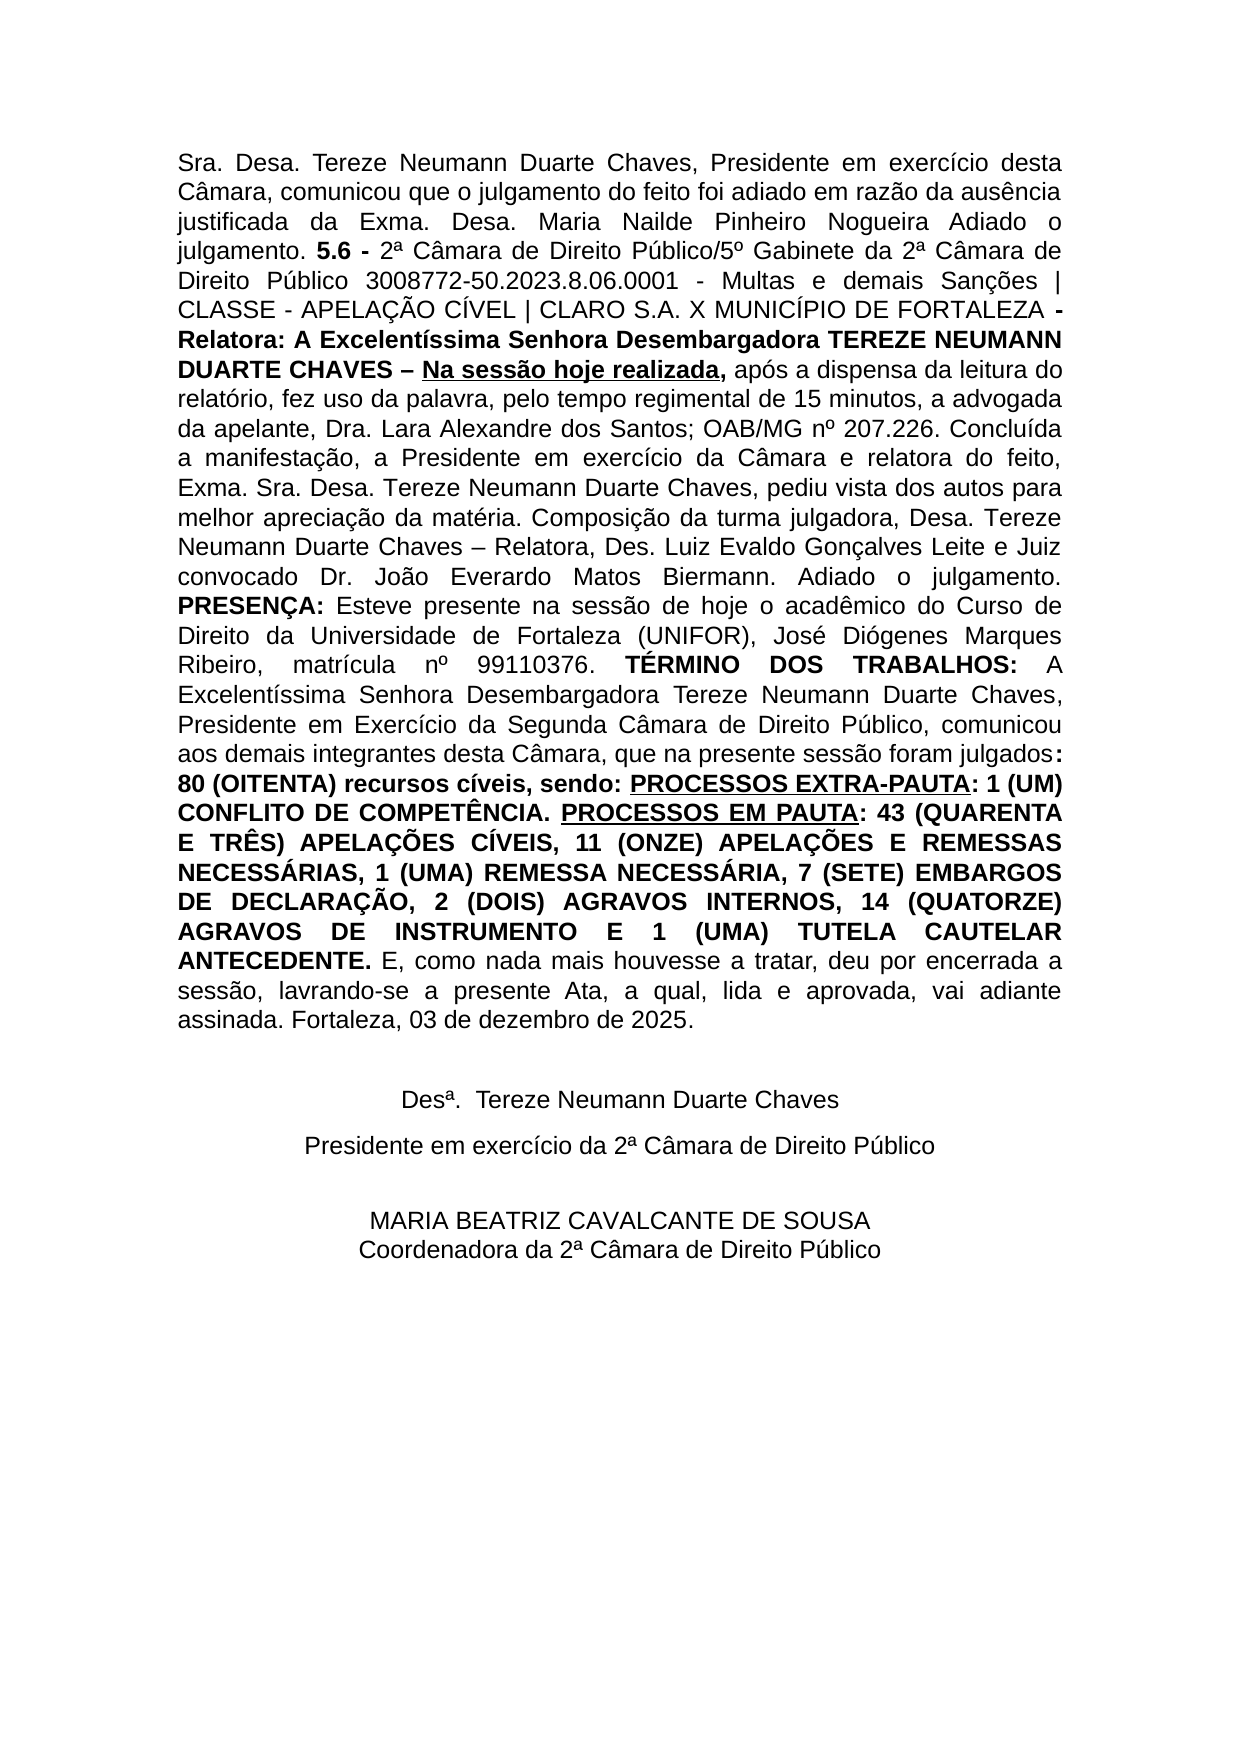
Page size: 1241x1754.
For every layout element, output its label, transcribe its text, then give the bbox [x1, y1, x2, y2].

text MARIA BEATRIZ CAVALCANTE DE SOUSA [177, 1206, 1063, 1235]
text Coordenadora da 2ª Câmara de Direito Público [177, 1235, 1063, 1263]
text Presidente em exercício da 2ª Câmara de Direito Público [177, 1131, 1063, 1160]
text Sra. Desa. Tereze Neumann Duarte Chaves, Presidente em exercício desta Câmara, comunicou que o julgamento do feito foi adiado em razão da ausência justificada da Exma. Desa. Maria Nailde Pinheiro Nogueira Adiado o julgamento. 5.6 - 2ª Câmara de Direito Público/5º Gabinete da 2ª Câmara de Direito Público 3008772-50.2023.8.06.0001 - Multas e demais Sanções | CLASSE - APELAÇÃO CÍVEL | CLARO S.A. X MUNICÍPIO DE FORTALEZA - Relatora: A Excelentíssima Senhora Desembargadora TEREZE NEUMANN DUARTE CHAVES – Na sessão hoje realizada, após a dispensa da leitura do relatório, fez uso da palavra, pelo tempo regimental de 15 minutos, a advogada da apelante, Dra. Lara Alexandre dos Santos; OAB/MG nº 207.226. Concluída a manifestação, a Presidente em exercício da Câmara e relatora do feito, Exma. Sra. Desa. Tereze Neumann Duarte Chaves, pediu vista dos autos para melhor apreciação da matéria. Composição da turma julgadora, Desa. Tereze Neumann Duarte Chaves – Relatora, Des. Luiz Evaldo Gonçalves Leite e Juiz convocado Dr. João Everardo Matos Biermann. Adiado o julgamento. PRESENÇA: Esteve presente na sessão de hoje o acadêmico do Curso de Direito da Universidade de Fortaleza (UNIFOR), José Diógenes Marques Ribeiro, matrícula nº 99110376. TÉRMINO DOS TRABALHOS: A Excelentíssima Senhora Desembargadora Tereze Neumann Duarte Chaves, Presidente em Exercício da Segunda Câmara de Direito Público, comunicou aos demais integrantes desta Câmara, que na presente sessão foram julgados: 80 (OITENTA) recursos cíveis, sendo: PROCESSOS EXTRA-PAUTA: 1 (UM) CONFLITO DE COMPETÊNCIA. PROCESSOS EM PAUTA: 43 (QUARENTA E TRÊS) APELAÇÕES CÍVEIS, 11 (ONZE) APELAÇÕES E REMESSAS NECESSÁRIAS, 1 (UMA) REMESSA NECESSÁRIA, 7 (SETE) EMBARGOS DE DECLARAÇÃO, 2 (DOIS) AGRAVOS INTERNOS, 14 (QUATORZE) AGRAVOS DE INSTRUMENTO E 1 (UMA) TUTELA CAUTELAR ANTECEDENTE. E, como nada mais houvesse a tratar, deu por encerrada a sessão, lavrando-se a presente Ata, a qual, lida e aprovada, vai adiante assinada. Fortaleza, 03 de dezembro de 2025. [177, 148, 1063, 1034]
text Desª. Tereze Neumann Duarte Chaves [177, 1085, 1063, 1113]
